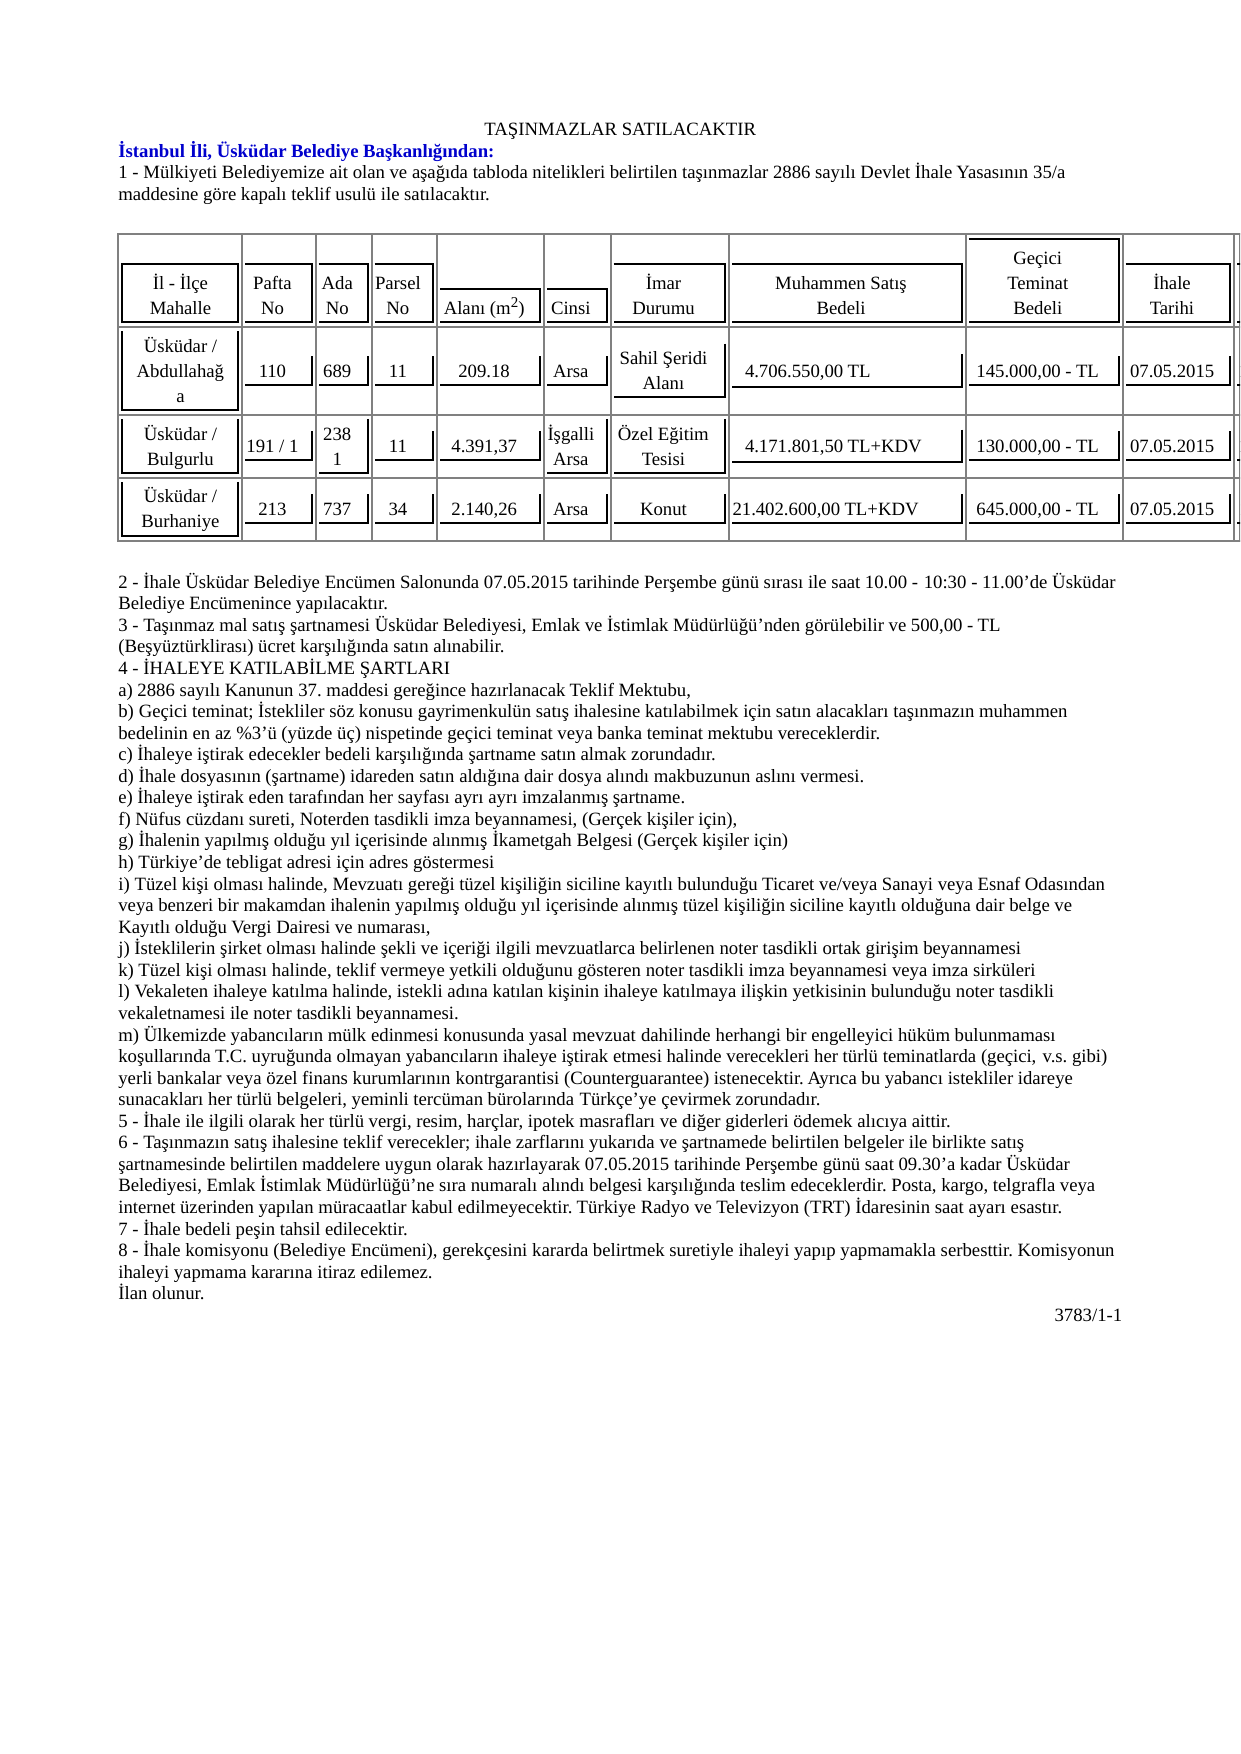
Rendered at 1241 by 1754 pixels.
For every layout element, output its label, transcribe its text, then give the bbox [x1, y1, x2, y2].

text g) İhalenin yapılmış olduğu yıl içerisinde alınmış İkametgah Belgesi (Gerçek kişiler için) [118, 829, 1122, 851]
table_cell 07.05.2015 [1124, 479, 1233, 540]
text m) Ülkemizde yabancıların mülk edinmesi konusunda yasal mevzuat dahilinde herhangi bir engelleyici hüküm bulunmaması koşullarında T.C. uyruğunda olmayan yabancıların ihaleye iştirak etmesi halinde verecekleri her türlü teminatlarda (geçici, v.s. gibi) yerli bankalar veya özel finans kurumlarının kontrgarantisi (Counterguarantee) istenecektir. Ayrıca bu yabancı istekliler idareye sunacakları her türlü belgeleri, yeminli tercüman bürolarında Türkçe’ye çevirmek zorundadır. [118, 1023, 1122, 1110]
table_header Parsel No [373, 235, 436, 326]
table_cell 34 [373, 479, 436, 540]
table_header Geçici Teminat Bedeli [967, 235, 1122, 326]
table_header Alanı (m2) [438, 235, 543, 326]
table_cell 21.402.600,00 TL+KDV [730, 479, 965, 540]
table_cell 689 [317, 328, 371, 414]
text a) 2886 sayılı Kanunun 37. maddesi gereğince hazırlanacak Teklif Mektubu, [118, 678, 1122, 700]
table_cell 11 [373, 328, 436, 414]
text 3 - Taşınmaz mal satış şartnamesi Üsküdar Belediyesi, Emlak ve İstimlak Müdürlüğü’nden görülebilir ve 500,00 - TL (Beşyüztürklirası) ücret karşılığında satın alınabilir. [118, 614, 1122, 657]
text 1 - Mülkiyeti Belediyemize ait olan ve aşağıda tabloda nitelikleri belirtilen taşınmazlar 2886 sayılı Devlet İhale Yasasının 35/a maddesine göre kapalı teklif usulü ile satılacaktır. [118, 161, 1122, 204]
table_cell 213 [243, 479, 315, 540]
table_cell 737 [317, 479, 371, 540]
table_header Pafta No [243, 235, 315, 326]
text h) Türkiye’de tebligat adresi için adres göstermesi [118, 851, 1122, 872]
table_cell 191 / 1 [243, 416, 315, 477]
text TAŞINMAZLAR SATILACAKTIR [118, 118, 1122, 140]
table_cell 110 [243, 328, 315, 414]
table_cell 4.391,37 [438, 416, 543, 477]
table_cell 07.05.2015 [1124, 416, 1233, 477]
table_cell 07.05.2015 [1124, 328, 1233, 414]
table_cell Üsküdar / Abdullahağa [119, 328, 241, 414]
text f) Nüfus cüzdanı sureti, Noterden tasdikli imza beyannamesi, (Gerçek kişiler için), [118, 808, 1122, 829]
text 3783/1-1 [118, 1304, 1122, 1325]
text 5 - İhale ile ilgili olarak her türlü vergi, resim, harçlar, ipotek masrafları ve diğer giderleri ödemek alıcıya aittir. [118, 1110, 1122, 1131]
text i) Tüzel kişi olması halinde, Mevzuatı gereği tüzel kişiliğin siciline kayıtlı bulunduğu Ticaret ve/veya Sanayi veya Esnaf Odasından veya benzeri bir makamdan ihalenin yapılmış olduğu yıl içerisinde alınmış tüzel kişiliğin siciline kayıtlı olduğuna dair belge ve Kayıtlı olduğu Vergi Dairesi ve numarası, [118, 872, 1122, 937]
table_cell 130.000,00 - TL [967, 416, 1122, 477]
text c) İhaleye iştirak edecekler bedeli karşılığında şartname satın almak zorundadır. [118, 743, 1122, 765]
table_cell 10:30 [1235, 416, 1239, 477]
table_cell 4.706.550,00 TL [730, 328, 965, 414]
table_header Cinsi [545, 235, 610, 326]
table_header Muhammen Satış Bedeli [730, 235, 965, 326]
table_cell 645.000,00 - TL [967, 479, 1122, 540]
text 6 - Taşınmazın satış ihalesine teklif verecekler; ihale zarflarını yukarıda ve şartnamede belirtilen belgeler ile birlikte satış şartnamesinde belirtilen maddelere uygun olarak hazırlayarak 07.05.2015 tarihinde Perşembe günü saat 09.30’a kadar Üsküdar Belediyesi, Emlak İstimlak Müdürlüğü’ne sıra numaralı alındı belgesi karşılığında teslim edeceklerdir. Posta, kargo, telgrafla veya internet üzerinden yapılan müracaatlar kabul edilmeyecektir. Türkiye Radyo ve Televizyon (TRT) İdaresinin saat ayarı esastır. [118, 1131, 1122, 1217]
table_cell 209.18 [438, 328, 543, 414]
table_cell Sahil Şeridi Alanı [612, 328, 728, 414]
table_header İmar Durumu [612, 235, 728, 326]
text 4 - İHALEYE KATILABİLME ŞARTLARI [118, 657, 1122, 678]
text l) Vekaleten ihaleye katılma halinde, istekli adına katılan kişinin ihaleye katılmaya ilişkin yetkisinin bulunduğu noter tasdikli vekaletnamesi ile noter tasdikli beyannamesi. [118, 980, 1122, 1023]
table_cell 2.140,26 [438, 479, 543, 540]
text d) İhale dosyasının (şartname) idareden satın aldığına dair dosya alındı makbuzunun aslını vermesi. [118, 765, 1122, 786]
table_cell Özel Eğitim Tesisi [612, 416, 728, 477]
text İstanbul İli, Üsküdar Belediye Başkanlığından: [118, 140, 1122, 161]
text j) İsteklilerin şirket olması halinde şekli ve içeriği ilgili mevzuatlarca belirlenen noter tasdikli ortak girişim beyannamesi [118, 937, 1122, 959]
table_cell 145.000,00 - TL [967, 328, 1122, 414]
text 7 - İhale bedeli peşin tahsil edilecektir. [118, 1217, 1122, 1239]
table_cell İşgalli Arsa [545, 416, 610, 477]
table_header İl - İlçe Mahalle [119, 235, 241, 326]
table_cell Konut [612, 479, 728, 540]
text b) Geçici teminat; İstekliler söz konusu gayrimenkulün satış ihalesine katılabilmek için satın alacakları taşınmazın muhammen bedelinin en az %3’ü (yüzde üç) nispetinde geçici teminat veya banka teminat mektubu vereceklerdir. [118, 700, 1122, 743]
text k) Tüzel kişi olması halinde, teklif vermeye yetkili olduğunu gösteren noter tasdikli imza beyannamesi veya imza sirküleri [118, 959, 1122, 980]
table_header İhale Tarihi [1124, 235, 1233, 326]
table_cell Üsküdar / Bulgurlu [119, 416, 241, 477]
table_cell 11:00 [1235, 479, 1239, 540]
table_header Ada No [317, 235, 371, 326]
table_cell 2381 [317, 416, 371, 477]
text 8 - İhale komisyonu (Belediye Encümeni), gerekçesini kararda belirtmek suretiyle ihaleyi yapıp yapmamakla serbesttir. Komisyonun ihaleyi yapmama kararına itiraz edilemez. [118, 1239, 1122, 1282]
text 2 - İhale Üsküdar Belediye Encümen Salonunda 07.05.2015 tarihinde Perşembe günü sırası ile saat 10.00 - 10:30 - 11.00’de Üsküdar Belediye Encümenince yapılacaktır. [118, 571, 1122, 614]
table_header İhale Saati [1235, 235, 1239, 326]
table_cell 10:00 [1235, 328, 1239, 414]
table_cell 11 [373, 416, 436, 477]
text İlan olunur. [118, 1282, 1122, 1304]
table_cell Arsa [545, 479, 610, 540]
table_cell 4.171.801,50 TL+KDV [730, 416, 965, 477]
table_cell Üsküdar / Burhaniye [119, 479, 241, 540]
table_cell Arsa [545, 328, 610, 414]
text e) İhaleye iştirak eden tarafından her sayfası ayrı ayrı imzalanmış şartname. [118, 786, 1122, 808]
